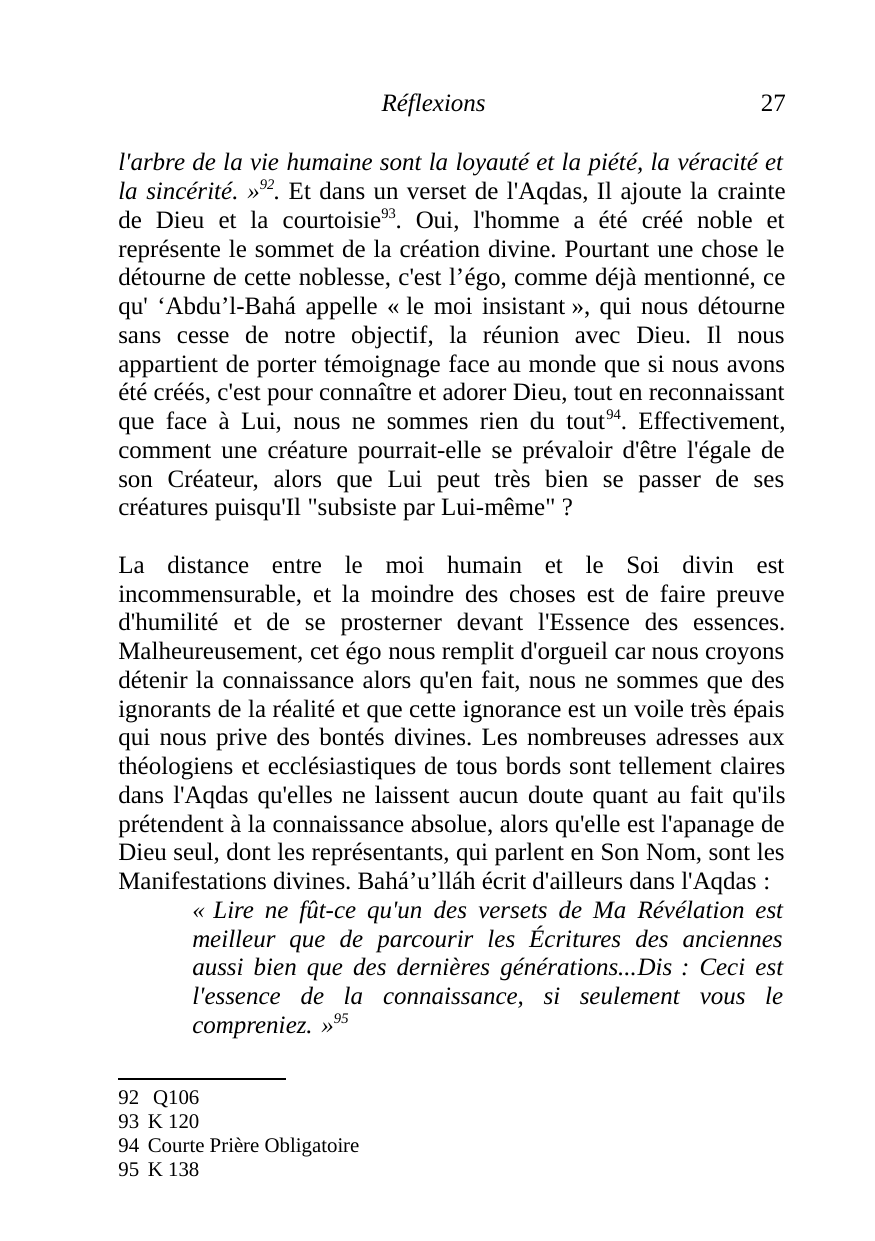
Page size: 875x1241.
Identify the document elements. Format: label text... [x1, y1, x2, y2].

text l'arbre de la vie humaine sont la loyauté et la piété, la véracité et la sincérité. ». Et dans un verset de l'Aqdas, Il ajoute la crainte de Dieu et la courtoisie. Oui, l'homme a été créé noble et représente le sommet de la création divine. Pourtant une chose le détourne de cette noblesse, c'est l’égo, comme déjà mentionné, ce qu' ‘Abdu’l-Bahá appelle « le moi insistant », qui nous détourne sans cesse de notre objectif, la réunion avec Dieu. Il nous appartient de porter témoignage face au monde que si nous avons été créés, c'est pour connaître et adorer Dieu, tout en reconnaissant que face à Lui, nous ne sommes rien du tout. Effectivement, comment une créature pourrait-elle se prévaloir d'être l'égale de son Créateur, alors que Lui peut très bien se passer de ses créatures puisqu'Il "subsiste par Lui-même" ? [118, 147, 786, 521]
text K 138 [118, 1157, 786, 1181]
text Q106 [118, 1085, 786, 1109]
text La distance entre le moi humain et le Soi divin est incommensurable, et la moindre des choses est de faire preuve d'humilité et de se prosterner devant l'Essence des essences. Malheureusement, cet égo nous remplit d'orgueil car nous croyons détenir la connaissance alors qu'en fait, nous ne sommes que des ignorants de la réalité et que cette ignorance est un voile très épais qui nous prive des bontés divines. Les nombreuses adresses aux théologiens et ecclésiastiques de tous bords sont tellement claires dans l'Aqdas qu'elles ne laissent aucun doute quant au fait qu'ils prétendent à la connaissance absolue, alors qu'elle est l'apanage de Dieu seul, dont les représentants, qui parlent en Son Nom, sont les Manifestations divines. Bahá’u’lláh écrit d'ailleurs dans l'Aqdas : [118, 550, 786, 895]
text Courte Prière Obligatoire [118, 1133, 786, 1157]
text « Lire ne fût-ce qu'un des versets de Ma Révélation est meilleur que de parcourir les Écritures des anciennes aussi bien que des dernières générations...Dis : Ceci est l'essence de la connaissance, si seulement vous le compreniez. » [192, 895, 786, 1039]
text K 120 [118, 1109, 786, 1133]
